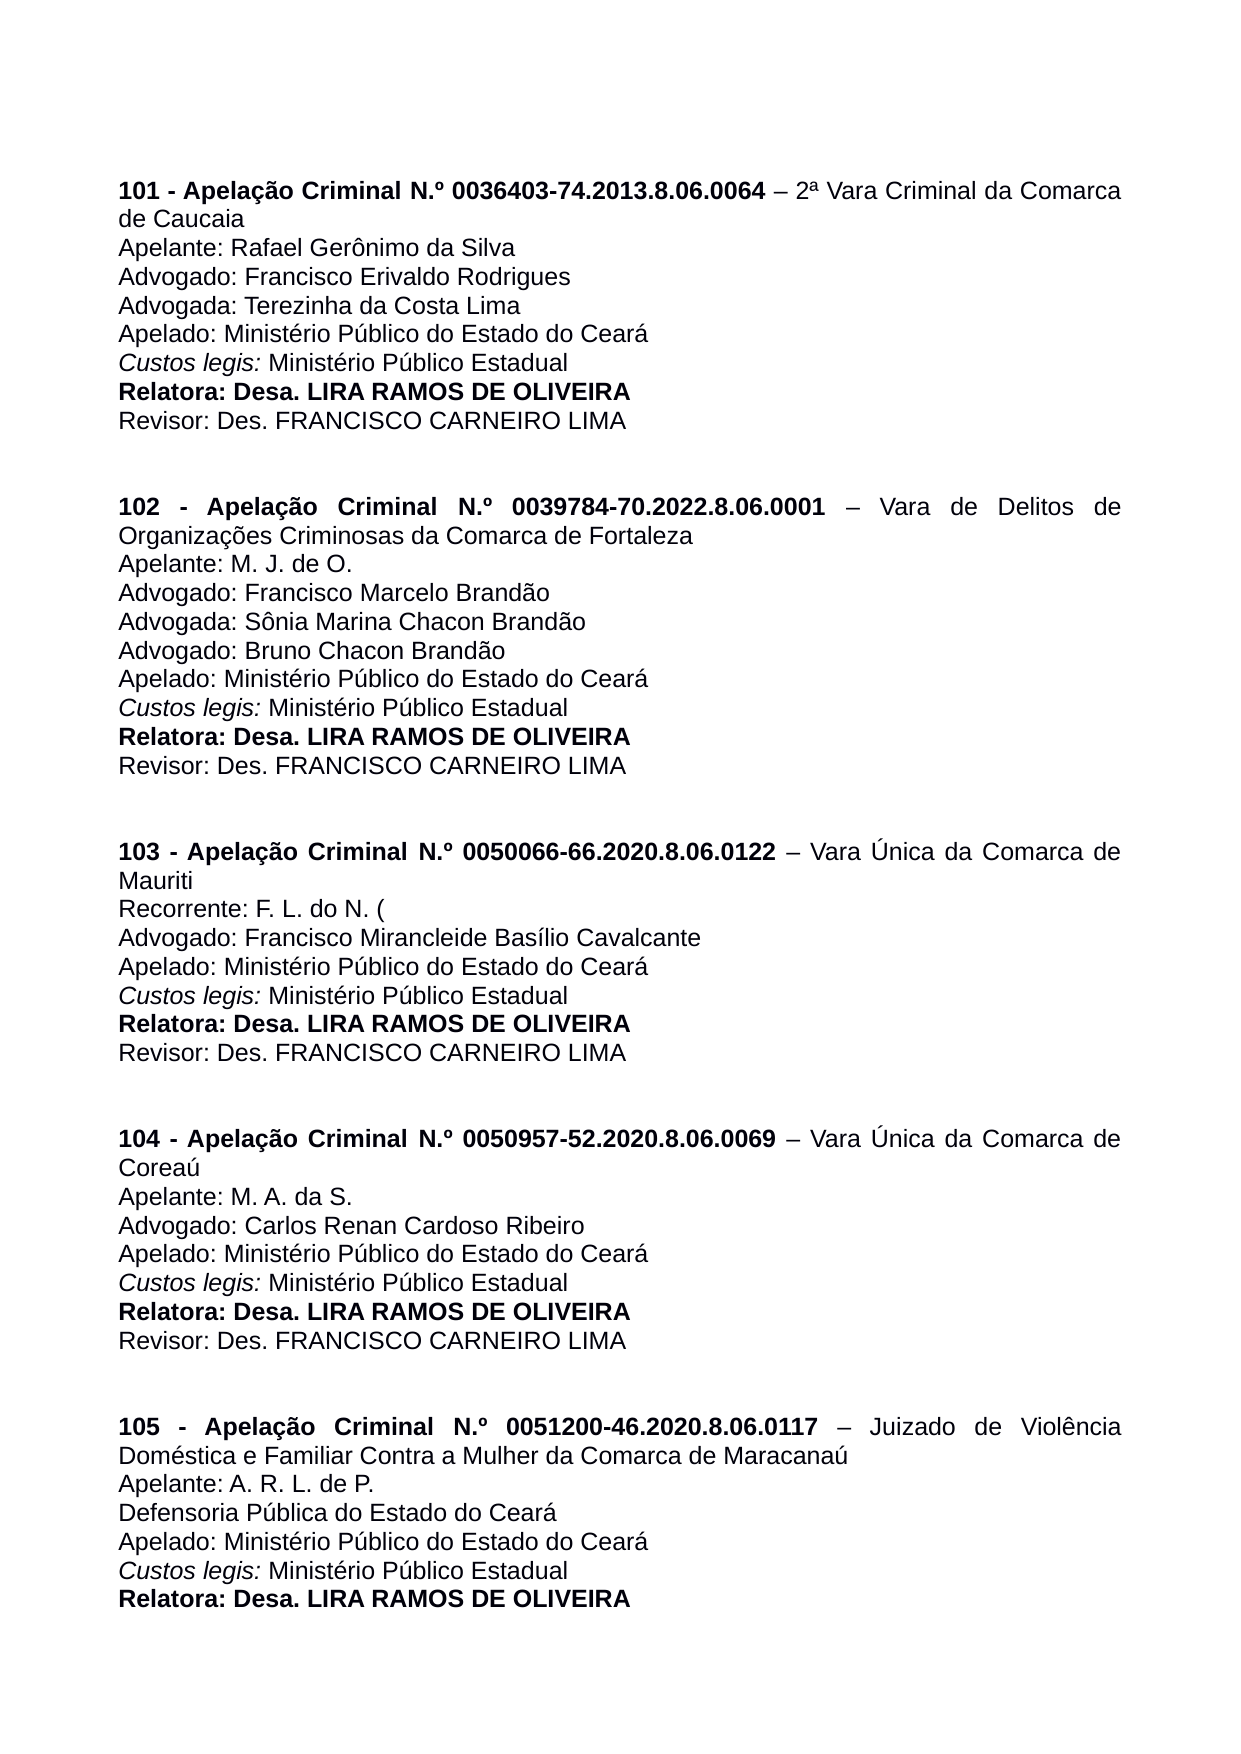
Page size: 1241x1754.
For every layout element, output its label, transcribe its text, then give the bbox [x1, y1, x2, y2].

text Revisor: Des. FRANCISCO CARNEIRO LIMA [118, 751, 1122, 779]
text Custos legis: Ministério Público Estadual [118, 693, 1122, 722]
text Custos legis: Ministério Público Estadual [118, 981, 1122, 1009]
text Advogado: Francisco Mirancleide Basílio Cavalcante [118, 923, 1122, 952]
text Apelante: Rafael Gerônimo da Silva [118, 233, 1122, 262]
text Advogada: Sônia Marina Chacon Brandão [118, 607, 1122, 636]
text Apelante: M. A. da S. [118, 1182, 1122, 1211]
text Advogado: Bruno Chacon Brandão [118, 636, 1122, 664]
text Relatora: Desa. LIRA RAMOS DE OLIVEIRA [118, 1009, 1122, 1038]
text Defensoria Pública do Estado do Ceará [118, 1498, 1122, 1527]
text Advogado: Carlos Renan Cardoso Ribeiro [118, 1211, 1122, 1239]
text Advogada: Terezinha da Costa Lima [118, 291, 1122, 319]
text Custos legis: Ministério Público Estadual [118, 348, 1122, 377]
text Apelado: Ministério Público do Estado do Ceará [118, 664, 1122, 693]
text Apelado: Ministério Público do Estado do Ceará [118, 1239, 1122, 1268]
text Advogado: Francisco Marcelo Brandão [118, 578, 1122, 607]
text Advogado: Francisco Erivaldo Rodrigues [118, 262, 1122, 291]
text Relatora: Desa. LIRA RAMOS DE OLIVEIRA [118, 377, 1122, 406]
text Revisor: Des. FRANCISCO CARNEIRO LIMA [118, 1038, 1122, 1067]
text Relatora: Desa. LIRA RAMOS DE OLIVEIRA [118, 1297, 1122, 1326]
text Apelado: Ministério Público do Estado do Ceará [118, 1527, 1122, 1556]
text 104 - Apelação Criminal N.º 0050957-52.2020.8.06.0069 – Vara Única da Comarca de Coreaú [118, 1124, 1122, 1182]
text 105 - Apelação Criminal N.º 0051200-46.2020.8.06.0117 – Juizado de Violência Doméstica e Familiar Contra a Mulher da Comarca de Maracanaú [118, 1412, 1122, 1469]
text Relatora: Desa. LIRA RAMOS DE OLIVEIRA [118, 722, 1122, 751]
text 102 - Apelação Criminal N.º 0039784-70.2022.8.06.0001 – Vara de Delitos de Organizações Criminosas da Comarca de Fortaleza [118, 492, 1122, 549]
text Apelante: M. J. de O. [118, 549, 1122, 578]
text 101 - Apelação Criminal N.º 0036403-74.2013.8.06.0064 – 2ª Vara Criminal da Comarca de Caucaia [118, 176, 1122, 233]
text Custos legis: Ministério Público Estadual [118, 1556, 1122, 1584]
text Relatora: Desa. LIRA RAMOS DE OLIVEIRA [118, 1584, 1122, 1613]
text Recorrente: F. L. do N. ( [118, 894, 1122, 923]
text Apelante: A. R. L. de P. [118, 1469, 1122, 1498]
text Revisor: Des. FRANCISCO CARNEIRO LIMA [118, 406, 1122, 434]
text Apelado: Ministério Público do Estado do Ceará [118, 319, 1122, 348]
text Revisor: Des. FRANCISCO CARNEIRO LIMA [118, 1326, 1122, 1354]
text Apelado: Ministério Público do Estado do Ceará [118, 952, 1122, 981]
text Custos legis: Ministério Público Estadual [118, 1268, 1122, 1297]
text 103 - Apelação Criminal N.º 0050066-66.2020.8.06.0122 – Vara Única da Comarca de Mauriti [118, 837, 1122, 894]
